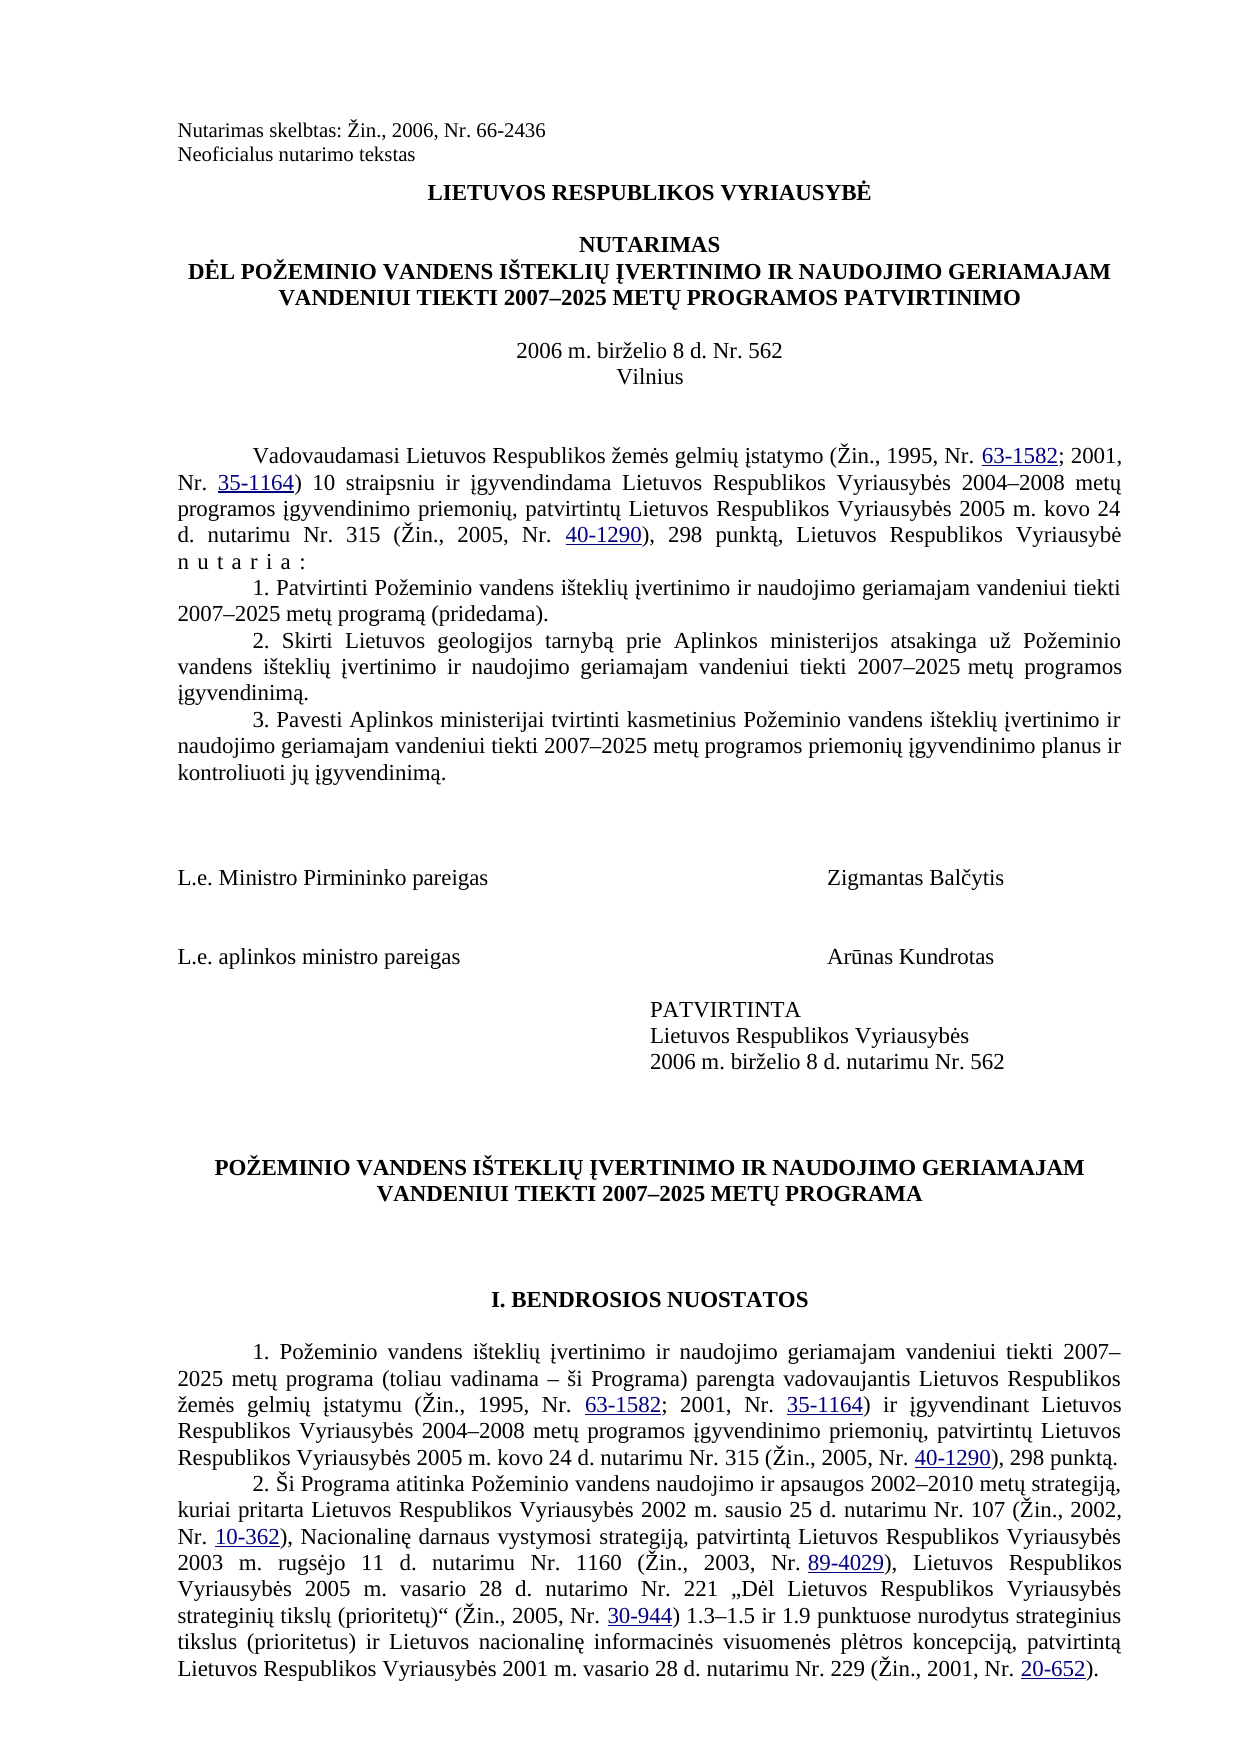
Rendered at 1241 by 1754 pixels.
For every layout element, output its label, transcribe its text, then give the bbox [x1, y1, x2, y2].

text DĖL POŽEMINIO VANDENS IŠTEKLIŲ ĮVERTINIMO IR NAUDOJIMO GERIAMAJAM VANDENIUI TIEKTI 2007–2025 METŲ PROGRAMOS PATVIRTINIMO [177, 258, 1122, 311]
text Nutarimas skelbtas: Žin., 2006, Nr. 66-2436 [177, 118, 1122, 142]
text Neoficialus nutarimo tekstas [177, 142, 1122, 166]
text NUTARIMAS [177, 231, 1122, 258]
text 2. Skirti Lietuvos geologijos tarnybą prie Aplinkos ministerijos atsakinga už Požeminio vandens išteklių įvertinimo ir naudojimo geriamajam vandeniui tiekti 2007–2025 metų programos įgyvendinimą. [177, 627, 1122, 706]
text Vadovaudamasi Lietuvos Respublikos žemės gelmių įstatymo (Žin., 1995, Nr. 63-1582; 2001, Nr. 35-1164) 10 straipsniu ir įgyvendindama Lietuvos Respublikos Vyriausybės 2004–2008 metų programos įgyvendinimo priemonių, patvirtintų Lietuvos Respublikos Vyriausybės 2005 m. kovo 24 d. nutarimu Nr. 315 (Žin., 2005, Nr. 40-1290), 298 punktą, Lietuvos Respublikos Vyriausybė nutaria: [177, 442, 1122, 574]
text 1. Požeminio vandens išteklių įvertinimo ir naudojimo geriamajam vandeniui tiekti 2007–2025 metų programa (toliau vadinama – ši Programa) parengta vadovaujantis Lietuvos Respublikos žemės gelmių įstatymu (Žin., 1995, Nr. 63-1582; 2001, Nr. 35-1164) ir įgyvendinant Lietuvos Respublikos Vyriausybės 2004–2008 metų programos įgyvendinimo priemonių, patvirtintų Lietuvos Respublikos Vyriausybės 2005 m. kovo 24 d. nutarimu Nr. 315 (Žin., 2005, Nr. 40-1290), 298 punktą. [177, 1338, 1122, 1470]
text 2. Ši Programa atitinka Požeminio vandens naudojimo ir apsaugos 2002–2010 metų strategiją, kuriai pritarta Lietuvos Respublikos Vyriausybės 2002 m. sausio 25 d. nutarimu Nr. 107 (Žin., 2002, Nr. 10-362), Nacionalinę darnaus vystymosi strategiją, patvirtintą Lietuvos Respublikos Vyriausybės 2003 m. rugsėjo 11 d. nutarimu Nr. 1160 (Žin., 2003, Nr. 89-4029), Lietuvos Respublikos Vyriausybės 2005 m. vasario 28 d. nutarimo Nr. 221 „Dėl Lietuvos Respublikos Vyriausybės strateginių tikslų (prioritetų)“ (Žin., 2005, Nr. 30-944) 1.3–1.5 ir 1.9 punktuose nurodytus strateginius tikslus (prioritetus) ir Lietuvos nacionalinę informacinės visuomenės plėtros koncepciją, patvirtintą Lietuvos Respublikos Vyriausybės 2001 m. vasario 28 d. nutarimu Nr. 229 (Žin., 2001, Nr. 20-652). [177, 1470, 1122, 1681]
text Vilnius [177, 363, 1122, 389]
text Patvirtinta [650, 996, 1122, 1022]
text požeminio vandens išteklių įvertinimo ir naudojimo geriamajam vandeniui tiekti 2007–2025 metų programa [177, 1154, 1122, 1207]
text L.e. aplinkos ministro pareigas Arūnas Kundrotas [177, 943, 1122, 969]
text 1. Patvirtinti Požeminio vandens išteklių įvertinimo ir naudojimo geriamajam vandeniui tiekti 2007–2025 metų programą (pridedama). [177, 574, 1122, 627]
text I. BENDROSIOS NUOSTATOS [177, 1286, 1122, 1312]
text 3. Pavesti Aplinkos ministerijai tvirtinti kasmetinius Požeminio vandens išteklių įvertinimo ir naudojimo geriamajam vandeniui tiekti 2007–2025 metų programos priemonių įgyvendinimo planus ir kontroliuoti jų įgyvendinimą. [177, 706, 1122, 785]
text Lietuvos Respublikos Vyriausybės 2006 m. birželio 8 d. nutarimu Nr. 562 [650, 1022, 1122, 1075]
text L.e. Ministro Pirmininko pareigas Zigmantas Balčytis [177, 864, 1122, 890]
text 2006 m. birželio 8 d. Nr. 562 [177, 337, 1122, 363]
subtitle Lietuvos Respublikos Vyriausybė [177, 179, 1122, 205]
